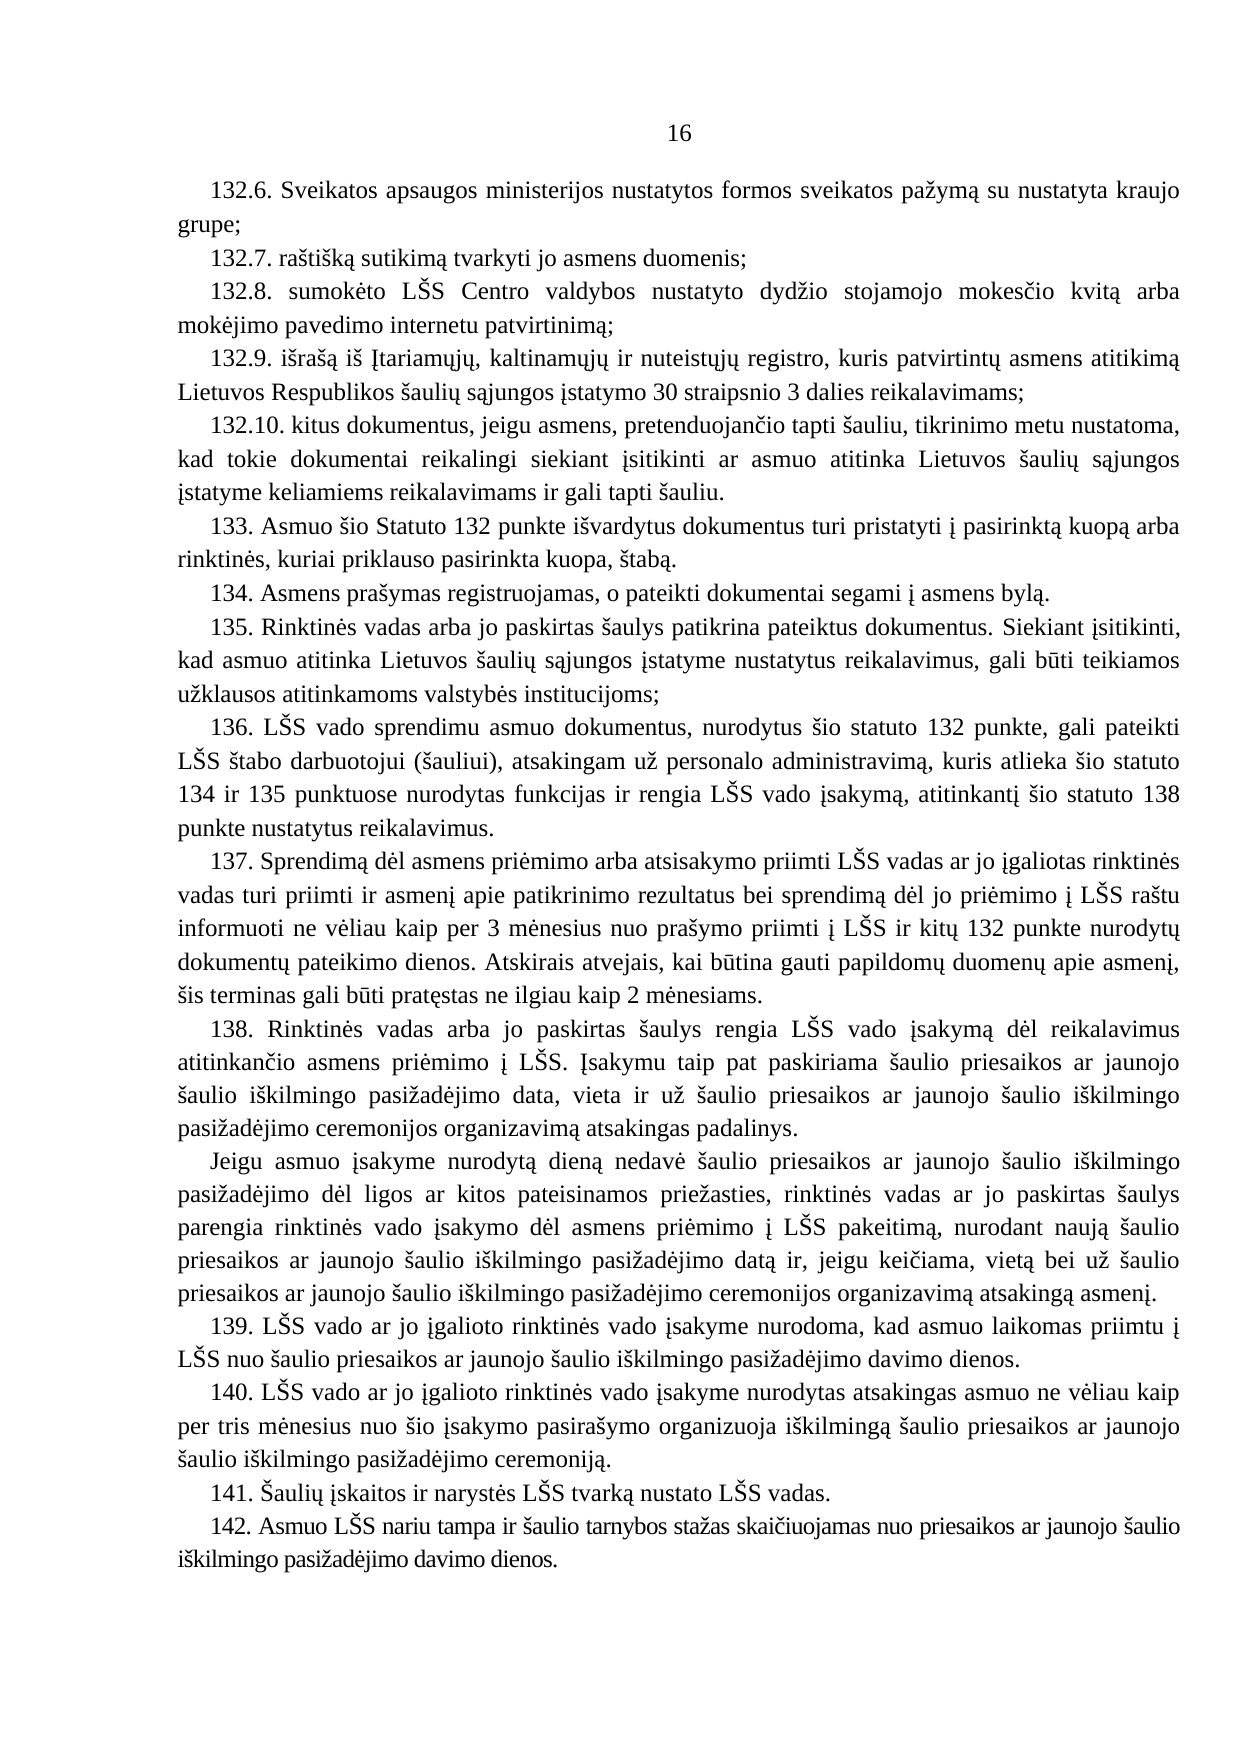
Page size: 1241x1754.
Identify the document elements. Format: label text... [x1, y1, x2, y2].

text 139. LŠS vado ar jo įgalioto rinktinės vado įsakyme nurodoma, kad asmuo laikomas priimtu į LŠS nuo šaulio priesaikos ar jaunojo šaulio iškilmingo pasižadėjimo davimo dienos. [177, 1311, 1181, 1373]
text 133. Asmuo šio Statuto 132 punkte išvardytus dokumentus turi pristatyti į pasirinktą kuopą arba rinktinės, kuriai priklauso pasirinkta kuopa, štabą. [177, 511, 1181, 573]
text 132.7. raštišką sutikimą tvarkyti jo asmens duomenis; [177, 243, 1181, 271]
text 137. Sprendimą dėl asmens priėmimo arba atsisakymo priimti LŠS vadas ar jo įgaliotas rinktinės vadas turi priimti ir asmenį apie patikrinimo rezultatus bei sprendimą dėl jo priėmimo į LŠS raštu informuoti ne vėliau kaip per 3 mėnesius nuo prašymo priimti į LŠS ir kitų 132 punkte nurodytų dokumentų pateikimo dienos. Atskirais atvejais, kai būtina gauti papildomų duomenų apie asmenį, šis terminas gali būti pratęstas ne ilgiau kaip 2 mėnesiams. [177, 846, 1181, 1009]
text 141. Šaulių įskaitos ir narystės LŠS tvarką nustato LŠS vadas. [177, 1478, 1181, 1507]
text 140. LŠS vado ar jo įgalioto rinktinės vado įsakyme nurodytas atsakingas asmuo ne vėliau kaip per tris mėnesius nuo šio įsakymo pasirašymo organizuoja iškilmingą šaulio priesaikos ar jaunojo šaulio iškilmingo pasižadėjimo ceremoniją. [177, 1377, 1181, 1473]
text 132.10. kitus dokumentus, jeigu asmens, pretenduojančio tapti šauliu, tikrinimo metu nustatoma, kad tokie dokumentai reikalingi siekiant įsitikinti ar asmuo atitinka Lietuvos šaulių sąjungos įstatyme keliamiems reikalavimams ir gali tapti šauliu. [177, 410, 1181, 506]
text 142. Asmuo LŠS nariu tampa ir šaulio tarnybos stažas skaičiuojamas nuo priesaikos ar jaunojo šaulio iškilmingo pasižadėjimo davimo dienos. [177, 1511, 1181, 1573]
text Jeigu asmuo įsakyme nurodytą dieną nedavė šaulio priesaikos ar jaunojo šaulio iškilmingo pasižadėjimo dėl ligos ar kitos pateisinamos priežasties, rinktinės vadas ar jo paskirtas šaulys parengia rinktinės vado įsakymo dėl asmens priėmimo į LŠS pakeitimą, nurodant naują šaulio priesaikos ar jaunojo šaulio iškilmingo pasižadėjimo datą ir, jeigu keičiama, vietą bei už šaulio priesaikos ar jaunojo šaulio iškilmingo pasižadėjimo ceremonijos organizavimą atsakingą asmenį. [177, 1146, 1181, 1307]
text 136. LŠS vado sprendimu asmuo dokumentus, nurodytus šio statuto 132 punkte, gali pateikti LŠS štabo darbuotojui (šauliui), atsakingam už personalo administravimą, kuris atlieka šio statuto 134 ir 135 punktuose nurodytas funkcijas ir rengia LŠS vado įsakymą, atitinkantį šio statuto 138 punkte nustatytus reikalavimus. [177, 712, 1181, 842]
text 138. Rinktinės vadas arba jo paskirtas šaulys rengia LŠS vado įsakymą dėl reikalavimus atitinkančio asmens priėmimo į LŠS. Įsakymu taip pat paskiriama šaulio priesaikos ar jaunojo šaulio iškilmingo pasižadėjimo data, vieta ir už šaulio priesaikos ar jaunojo šaulio iškilmingo pasižadėjimo ceremonijos organizavimą atsakingas padalinys. [177, 1014, 1181, 1142]
text 134. Asmens prašymas registruojamas, o pateikti dokumentai segami į asmens bylą. [177, 578, 1181, 607]
text 135. Rinktinės vadas arba jo paskirtas šaulys patikrina pateiktus dokumentus. Siekiant įsitikinti, kad asmuo atitinka Lietuvos šaulių sąjungos įstatyme nustatytus reikalavimus, gali būti teikiamos užklausos atitinkamoms valstybės institucijoms; [177, 612, 1181, 707]
text 132.6. Sveikatos apsaugos ministerijos nustatytos formos sveikatos pažymą su nustatyta kraujo grupe; [177, 176, 1181, 238]
text 132.9. išrašą iš Įtariamųjų, kaltinamųjų ir nuteistųjų registro, kuris patvirtintų asmens atitikimą Lietuvos Respublikos šaulių sąjungos įstatymo 30 straipsnio 3 dalies reikalavimams; [177, 343, 1181, 406]
text 132.8. sumokėto LŠS Centro valdybos nustatyto dydžio stojamojo mokesčio kvitą arba mokėjimo pavedimo internetu patvirtinimą; [177, 276, 1181, 338]
